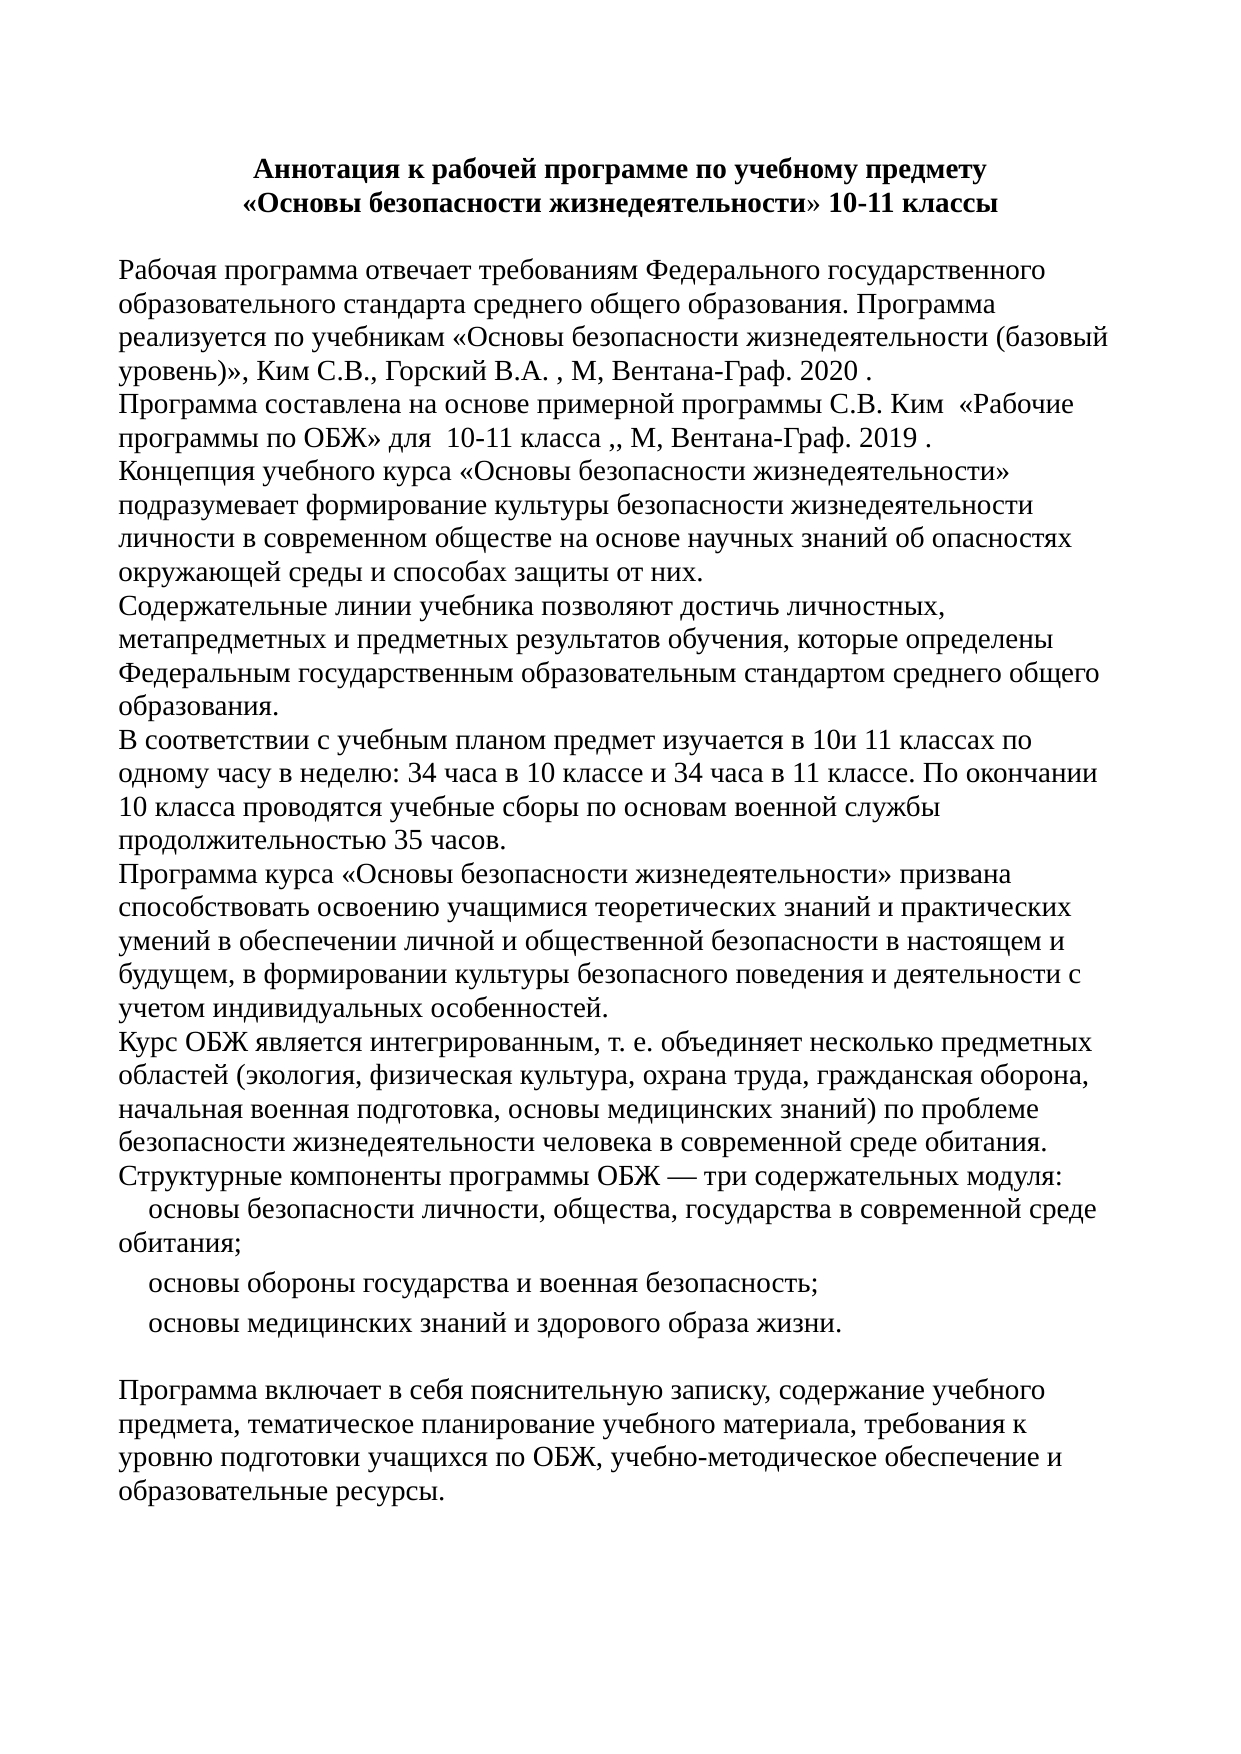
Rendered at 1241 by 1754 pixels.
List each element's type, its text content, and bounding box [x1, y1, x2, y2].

text Рабочая программа отвечает требованиям Федерального государственного образовательного стандарта среднего общего образования. Программа реализуется по учебникам «Основы безопасности жизнедеятельности (базовый уровень)», Ким С.В., Горский В.А. , М, Вентана-Граф. 2020 . [118, 252, 1122, 386]
text «Основы безопасности жизнедеятельности» 10-11 классы [118, 185, 1122, 219]
text Аннотация к рабочей программе по учебному предмету [118, 152, 1122, 185]
text В соответствии с учебным планом предмет изучается в 10и 11 классах по одному часу в неделю: 34 часа в 10 классе и 34 часа в 11 классе. По окончании 10 класса проводятся учебные сборы по основам военной службы продолжительностью 35 часов. [118, 722, 1122, 856]
text Содержательные линии учебника позволяют достичь личностных, метапредметных и предметных результатов обучения, которые определены Федеральным государственным образовательным стандартом среднего общего образования. [118, 588, 1122, 722]
text Программа включает в себя пояснительную записку, содержание учебного предмета, тематическое планирование учебного материала, требования к уровню подготовки учащихся по ОБЖ, учебно-методическое обеспечение и образовательные ресурсы. [118, 1372, 1122, 1506]
text Курс ОБЖ является интегрированным, т. е. объединяет несколько предметных областей (экология, физическая культура, охрана труда, гражданская оборона, начальная военная подготовка, основы медицинских знаний) по проблеме безопасности жизнедеятельности человека в современной среде обитания. [118, 1024, 1122, 1158]
text Программа составлена на основе примерной программы С.В. Ким «Рабочие программы по ОБЖ» для 10-11 класса ,, М, Вентана-Граф. 2019 . [118, 386, 1122, 453]
text Концепция учебного курса «Основы безопасности жизнедеятельности» подразумевает формирование культуры безопасности жизнедеятельности личности в современном обществе на основе научных знаний об опасностях окружающей среды и способах защиты от них. [118, 453, 1122, 588]
text  основы безопасности личности, общества, государства в современной среде обитания; [118, 1191, 1122, 1258]
text Структурные компоненты программы ОБЖ — три содержательных модуля: [118, 1158, 1122, 1191]
text  основы обороны государства и военная безопасность; [118, 1265, 1122, 1299]
text  основы медицинских знаний и здорового образа жизни. [118, 1305, 1122, 1339]
text Программа курса «Основы безопасности жизнедеятельности» призвана способствовать освоению учащимися теоретических знаний и практических умений в обеспечении личной и общественной безопасности в настоящем и будущем, в формировании культуры безопасного поведения и деятельности с учетом индивидуальных особенностей. [118, 856, 1122, 1024]
